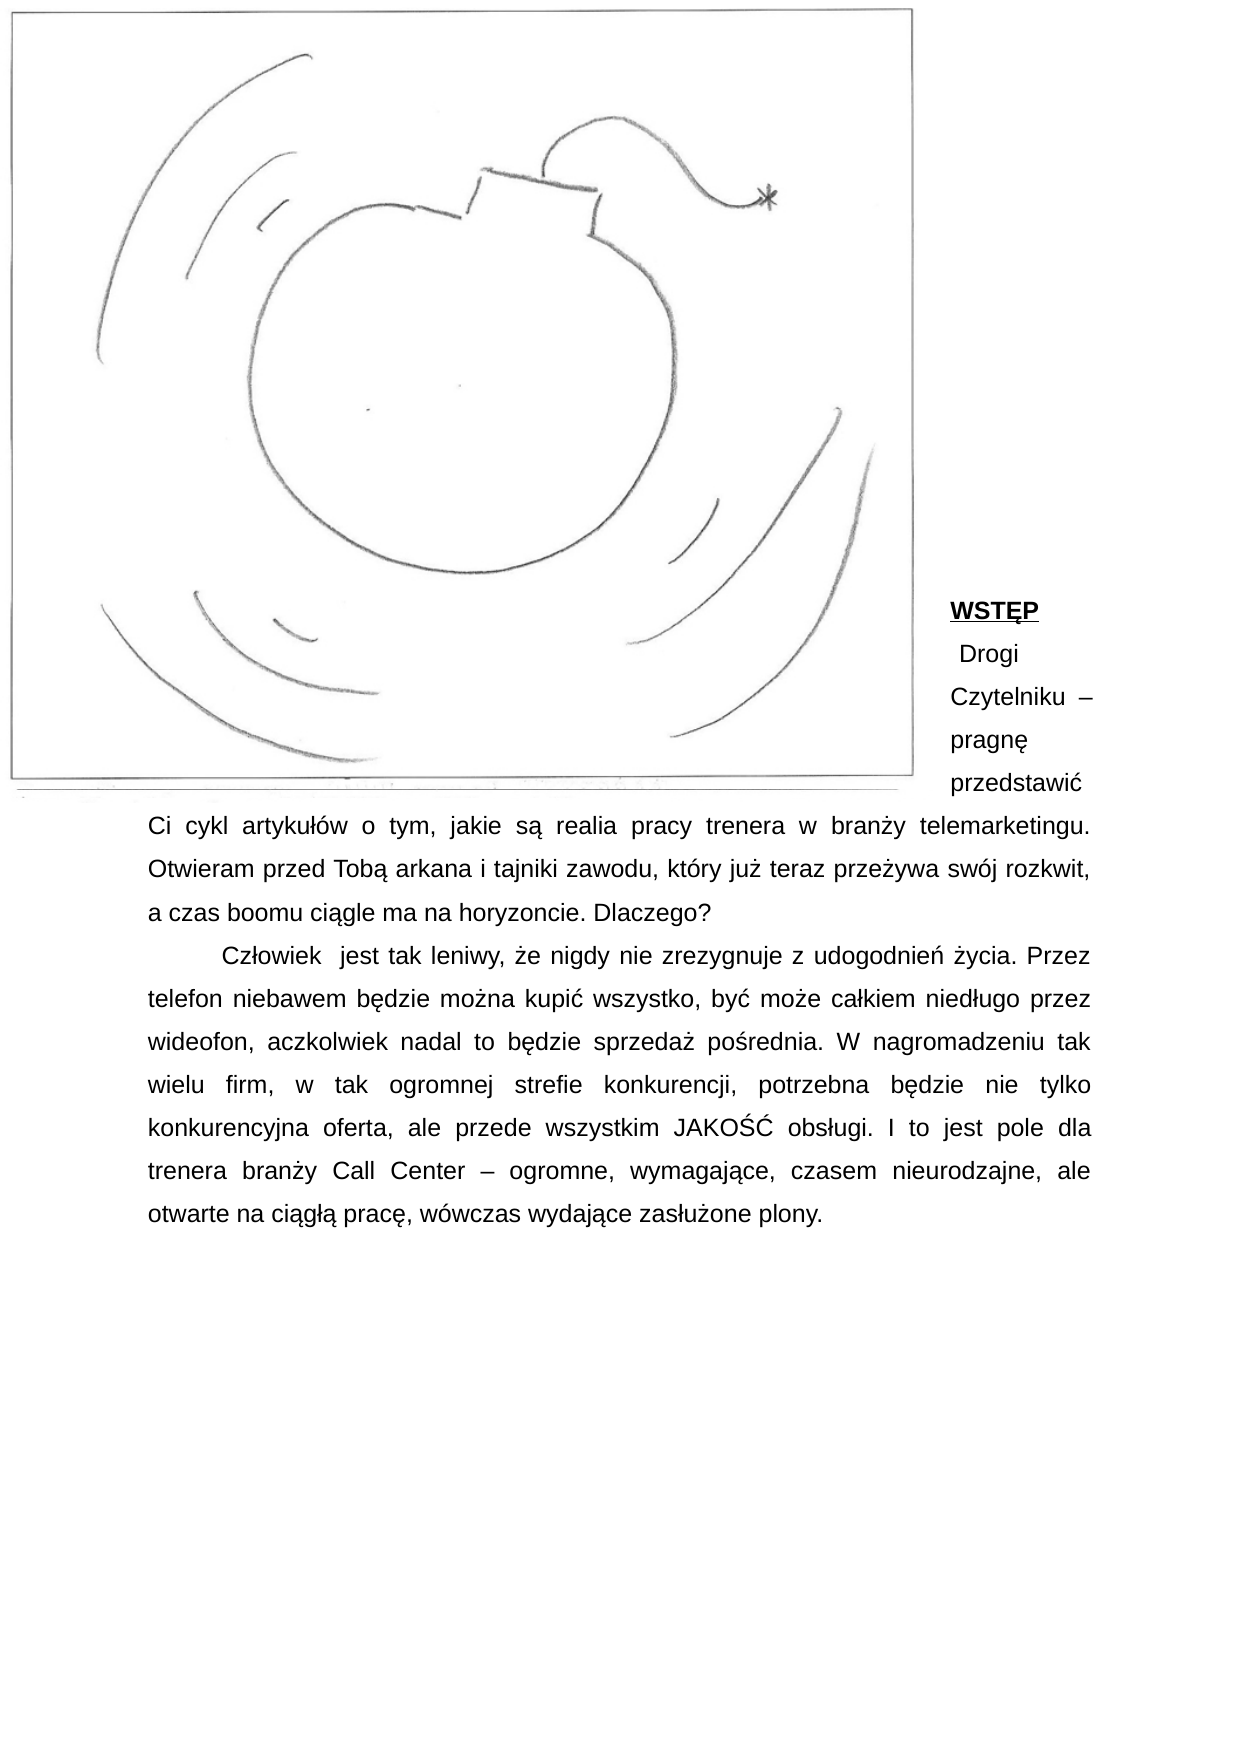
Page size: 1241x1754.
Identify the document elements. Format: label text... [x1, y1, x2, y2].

text Człowiek jest tak leniwy, że nigdy nie zrezygnuje z udogodnień życia. Przez telefon niebawem będzie można kupić wszystko, być może całkiem niedługo przez wideofon, aczkolwiek nadal to będzie sprzedaż pośrednia. W nagromadzeniu tak wielu firm, w tak ogromnej strefie konkurencji, potrzebna będzie nie tylko konkurencyjna oferta, ale przede wszystkim JAKOŚĆ obsługi. I to jest pole dla trenera branży Call Center – ogromne, wymagające, czasem nieurodzajne, ale otwarte na ciągłą pracę, wówczas wydające zasłużone plony. [148, 941, 1092, 1228]
text WSTĘP [951, 596, 1092, 624]
picture [0, 0, 951, 803]
text Drogi Czytelniku – pragnę przedstawić Ci cykl artykułów o tym, jakie są realia pracy trenera w branży telemarketingu. Otwieram przed Tobą arkana i tajniki zawodu, który już teraz przeżywa swój rozkwit, a czas boomu ciągle ma na horyzoncie. Dlaczego? [148, 639, 1092, 926]
